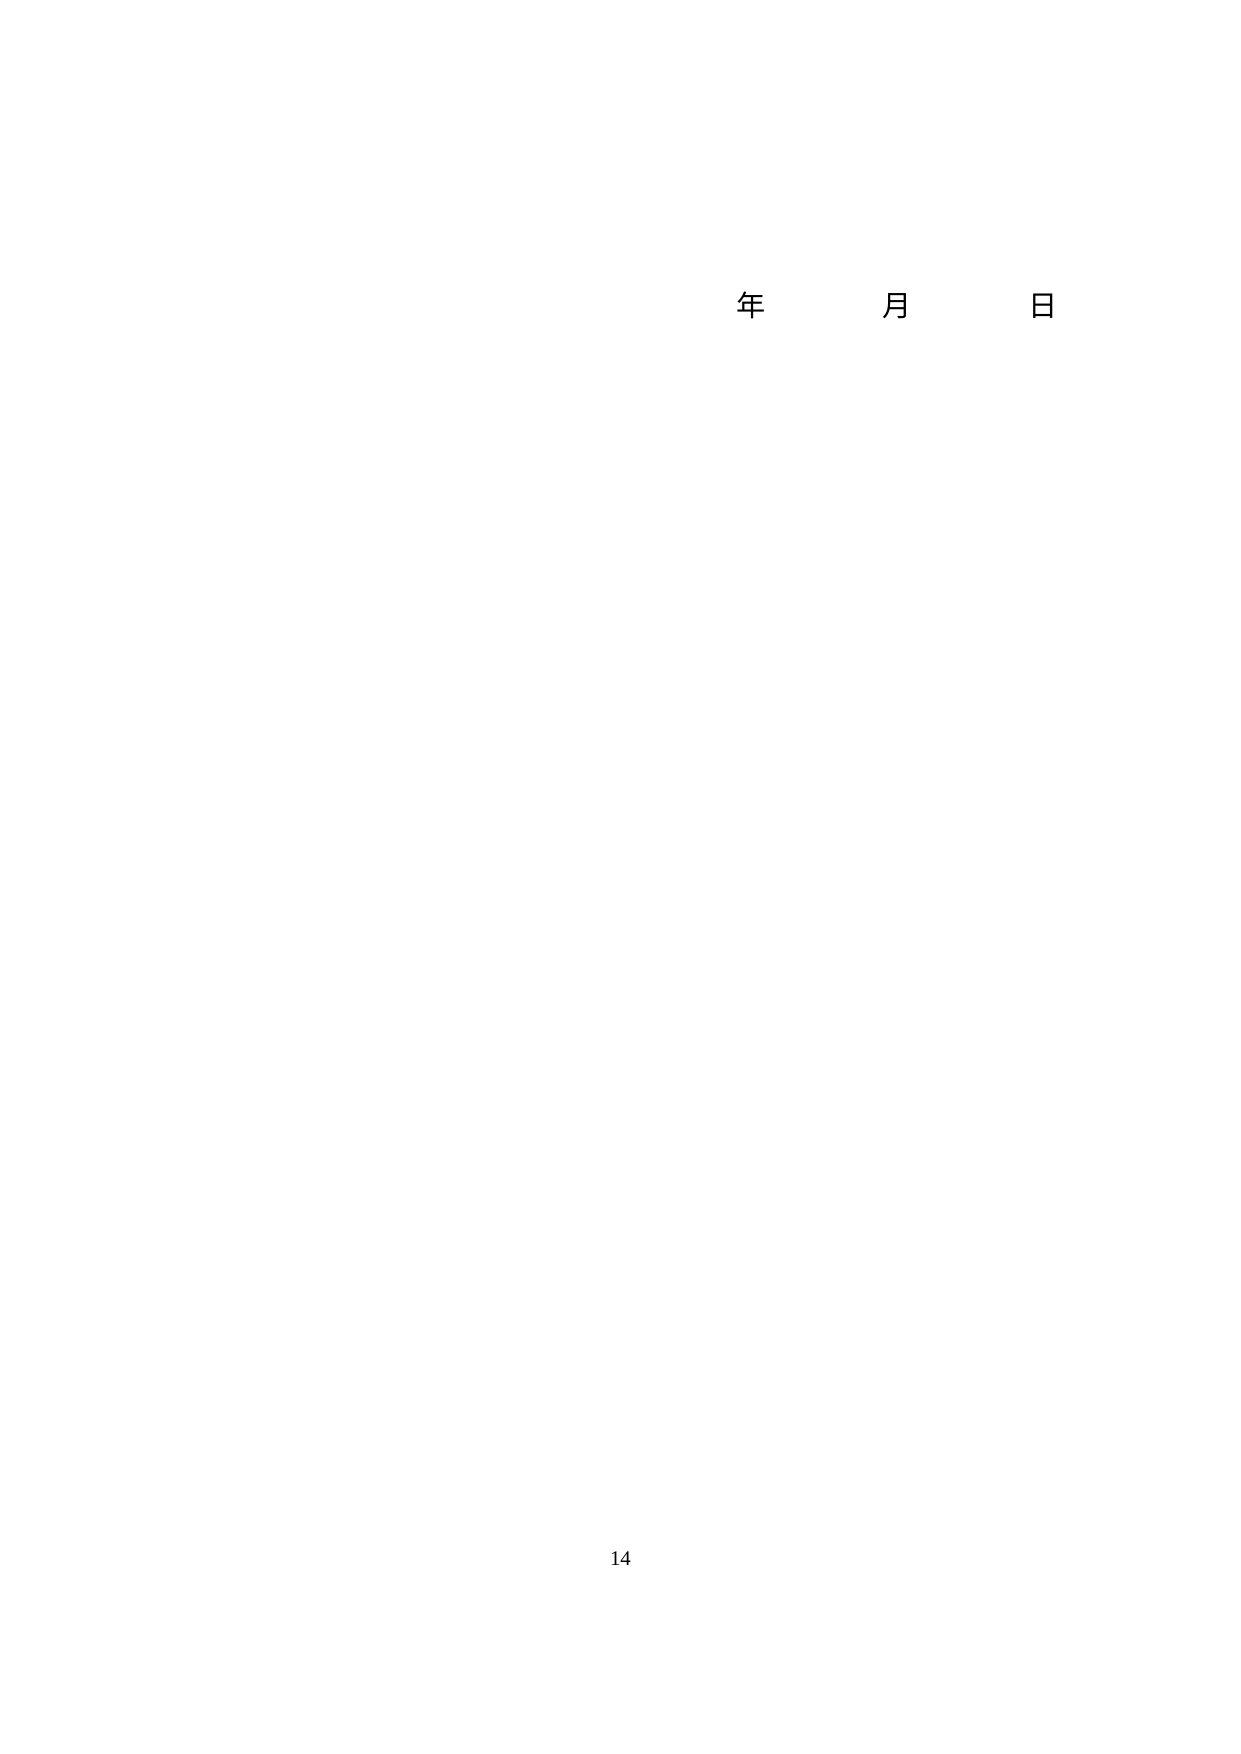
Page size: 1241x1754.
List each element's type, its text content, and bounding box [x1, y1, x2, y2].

text 年 月 日 [183, 262, 1057, 324]
